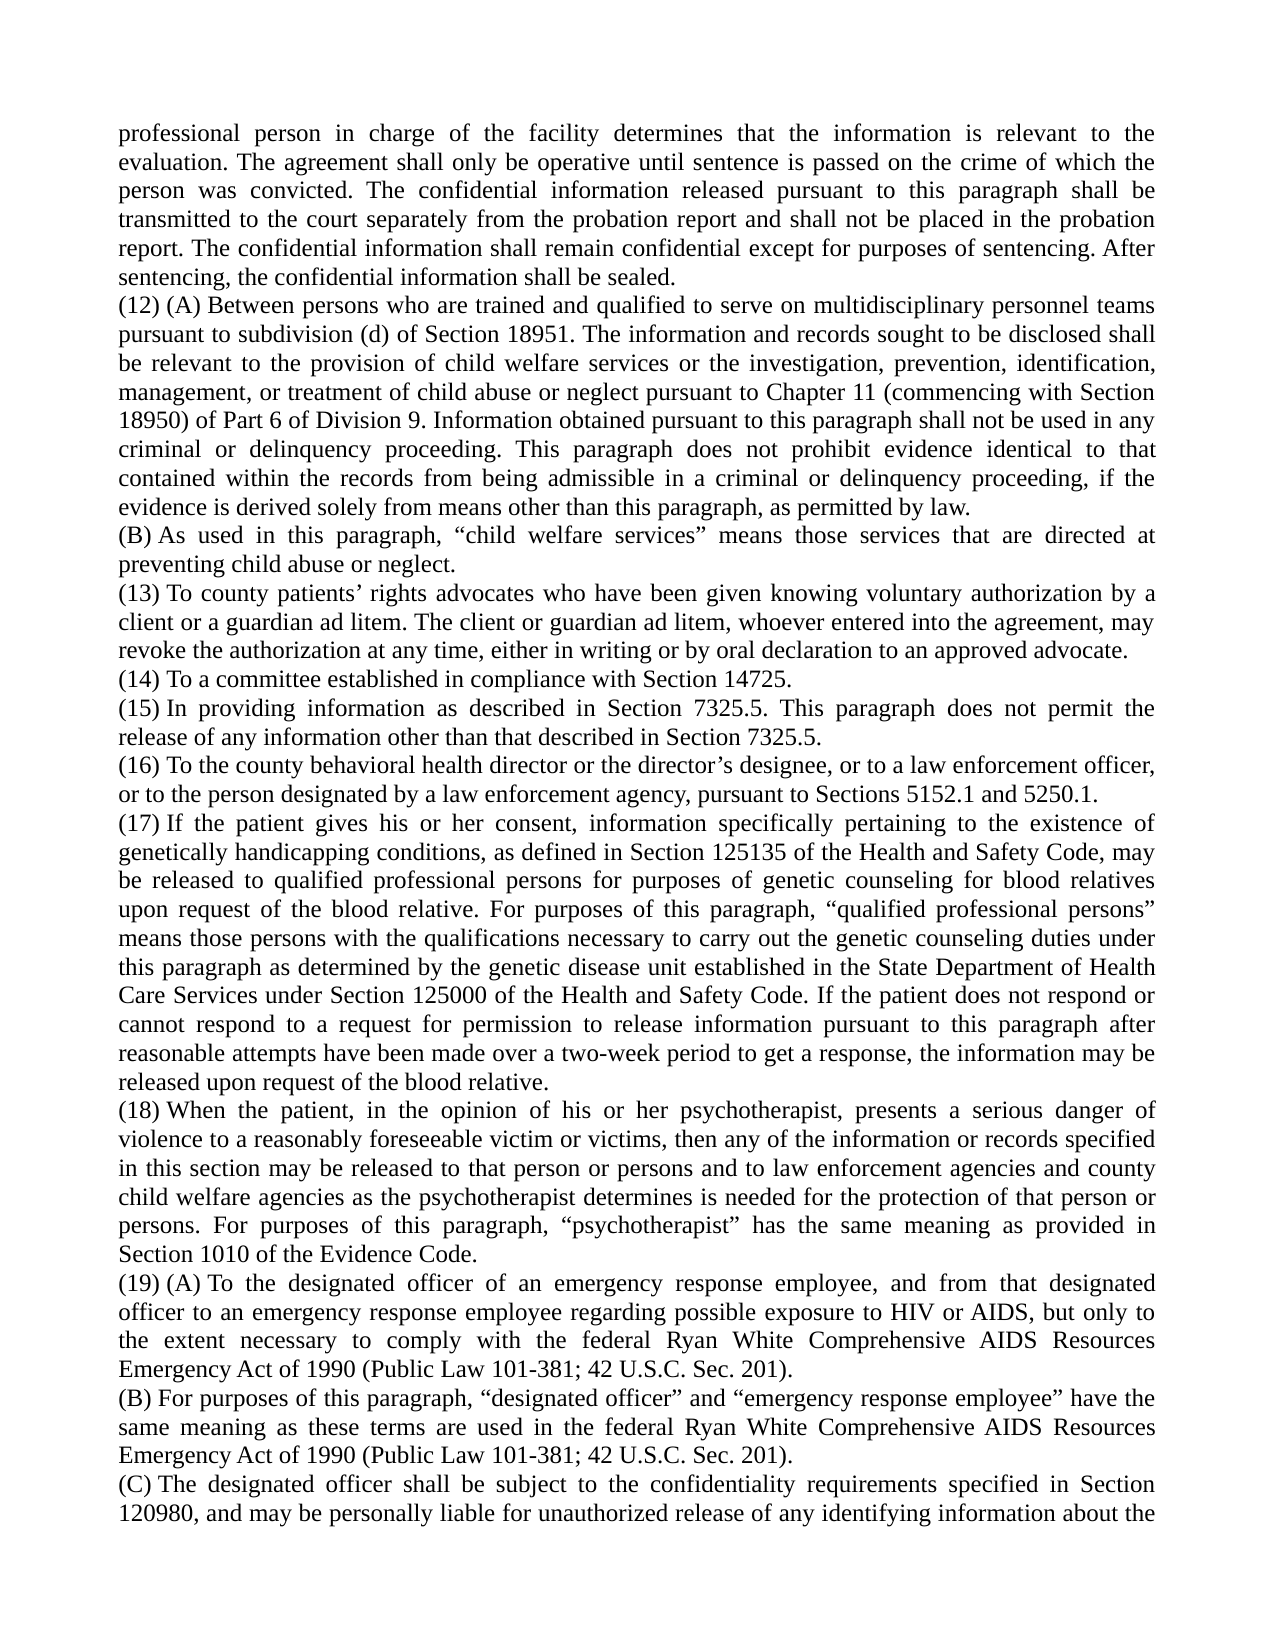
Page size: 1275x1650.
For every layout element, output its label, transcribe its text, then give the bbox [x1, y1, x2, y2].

text (19) (A) To the designated officer of an emergency response employee, and from that designated officer to an emergency response employee regarding possible exposure to HIV or AIDS, but only to the extent necessary to comply with the federal Ryan White Comprehensive AIDS Resources Emergency Act of 1990 (Public Law 101-381; 42 U.S.C. Sec. 201). [118, 1268, 1157, 1383]
text (17) If the patient gives his or her consent, information specifically pertaining to the existence of genetically handicapping conditions, as defined in Section 125135 of the Health and Safety Code, may be released to qualified professional persons for purposes of genetic counseling for blood relatives upon request of the blood relative. For purposes of this paragraph, “qualified professional persons” means those persons with the qualifications necessary to carry out the genetic counseling duties under this paragraph as determined by the genetic disease unit established in the State Department of Health Care Services under Section 125000 of the Health and Safety Code. If the patient does not respond or cannot respond to a request for permission to release information pursuant to this paragraph after reasonable attempts have been made over a two-week period to get a response, the information may be released upon request of the blood relative. [118, 808, 1157, 1096]
text (C) The designated officer shall be subject to the confidentiality requirements specified in Section 120980, and may be personally liable for unauthorized release of any identifying information about the [118, 1469, 1157, 1527]
text professional person in charge of the facility determines that the information is relevant to the evaluation. The agreement shall only be operative until sentence is passed on the crime of which the person was convicted. The confidential information released pursuant to this paragraph shall be transmitted to the court separately from the probation report and shall not be placed in the probation report. The confidential information shall remain confidential except for purposes of sentencing. After sentencing, the confidential information shall be sealed. [118, 118, 1157, 291]
text (15) In providing information as described in Section 7325.5. This paragraph does not permit the release of any information other than that described in Section 7325.5. [118, 693, 1157, 751]
text (B) For purposes of this paragraph, “designated officer” and “emergency response employee” have the same meaning as these terms are used in the federal Ryan White Comprehensive AIDS Resources Emergency Act of 1990 (Public Law 101-381; 42 U.S.C. Sec. 201). [118, 1383, 1157, 1469]
text (14) To a committee established in compliance with Section 14725. [118, 664, 1157, 693]
text (13) To county patients’ rights advocates who have been given knowing voluntary authorization by a client or a guardian ad litem. The client or guardian ad litem, whoever entered into the agreement, may revoke the authorization at any time, either in writing or by oral declaration to an approved advocate. [118, 578, 1157, 664]
text (16) To the county behavioral health director or the director’s designee, or to a law enforcement officer, or to the person designated by a law enforcement agency, pursuant to Sections 5152.1 and 5250.1. [118, 751, 1157, 808]
text (B) As used in this paragraph, “child welfare services” means those services that are directed at preventing child abuse or neglect. [118, 521, 1157, 578]
text (18) When the patient, in the opinion of his or her psychotherapist, presents a serious danger of violence to a reasonably foreseeable victim or victims, then any of the information or records specified in this section may be released to that person or persons and to law enforcement agencies and county child welfare agencies as the psychotherapist determines is needed for the protection of that person or persons. For purposes of this paragraph, “psychotherapist” has the same meaning as provided in Section 1010 of the Evidence Code. [118, 1096, 1157, 1268]
text (12) (A) Between persons who are trained and qualified to serve on multidisciplinary personnel teams pursuant to subdivision (d) of Section 18951. The information and records sought to be disclosed shall be relevant to the provision of child welfare services or the investigation, prevention, identification, management, or treatment of child abuse or neglect pursuant to Chapter 11 (commencing with Section 18950) of Part 6 of Division 9. Information obtained pursuant to this paragraph shall not be used in any criminal or delinquency proceeding. This paragraph does not prohibit evidence identical to that contained within the records from being admissible in a criminal or delinquency proceeding, if the evidence is derived solely from means other than this paragraph, as permitted by law. [118, 291, 1157, 521]
